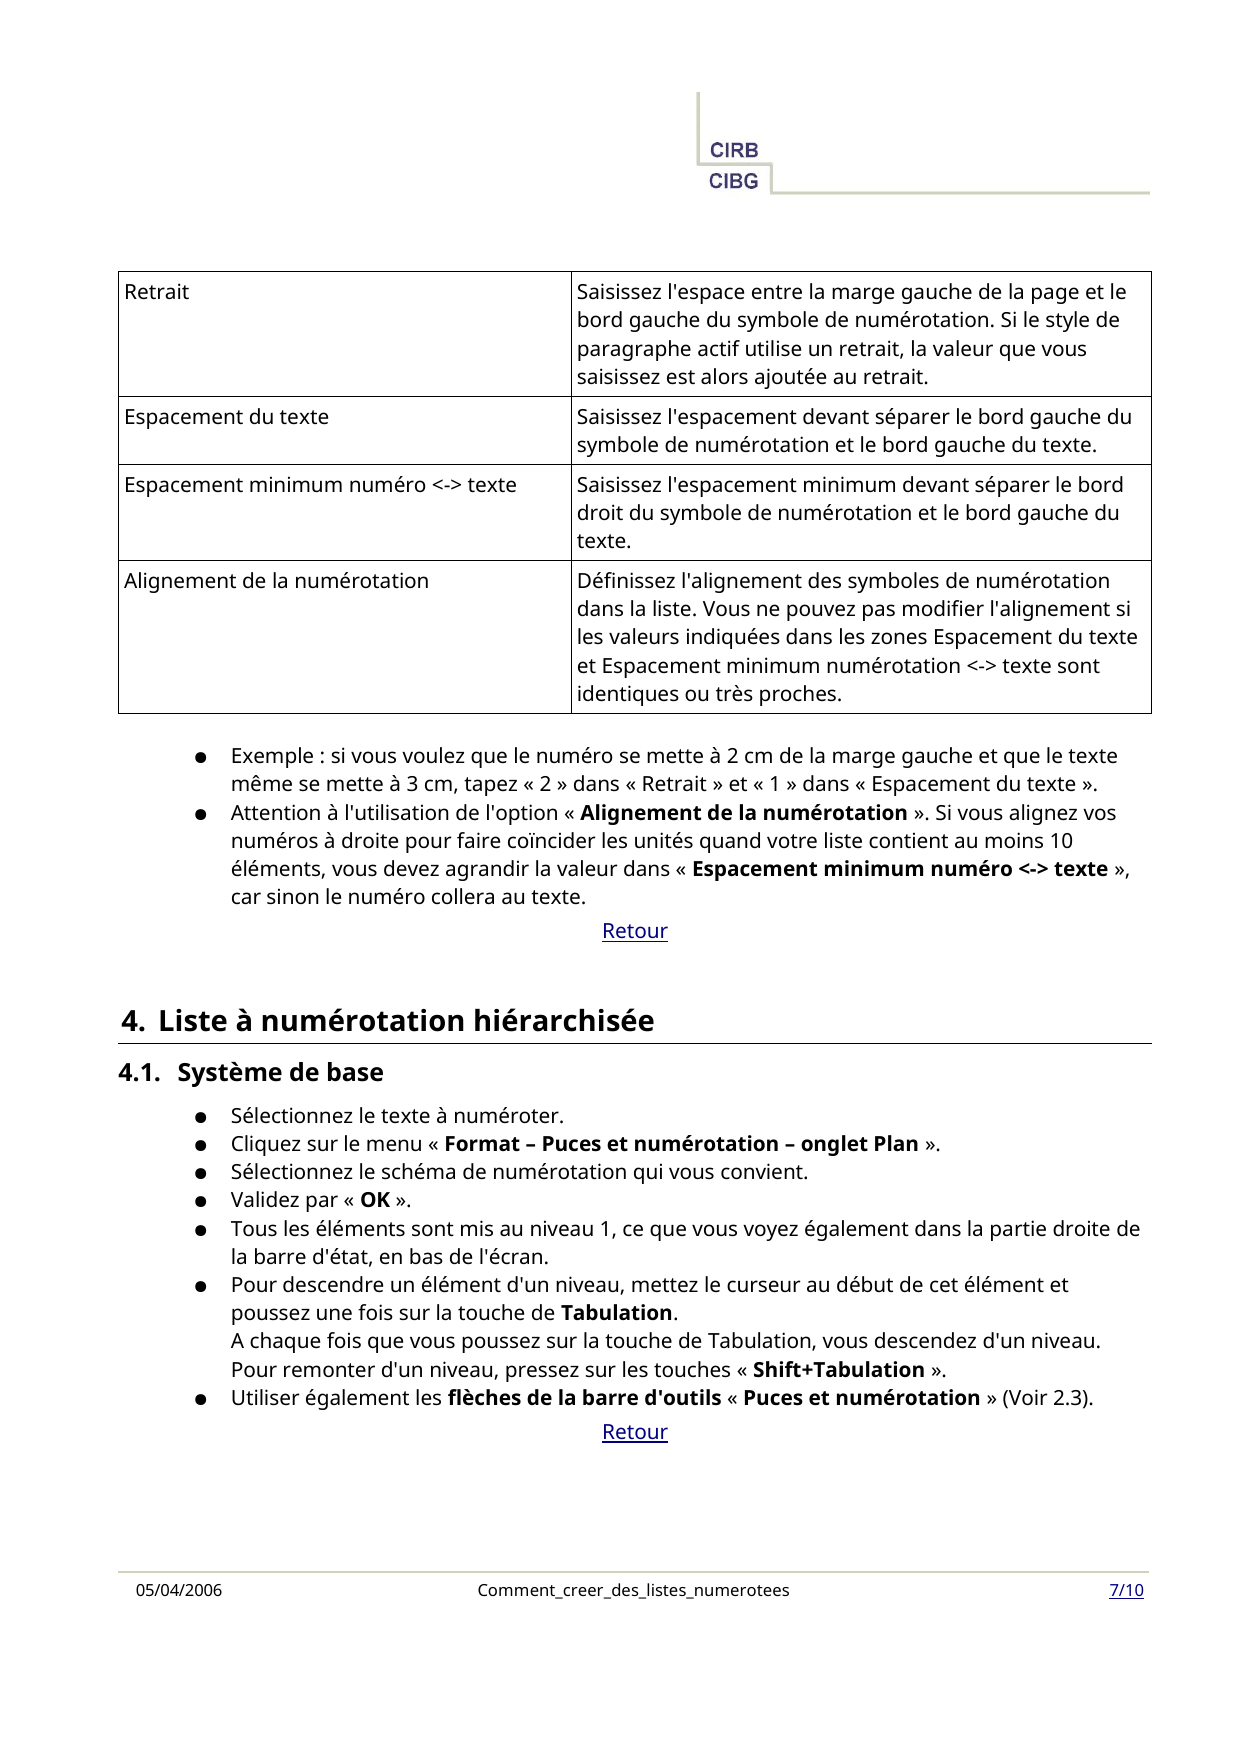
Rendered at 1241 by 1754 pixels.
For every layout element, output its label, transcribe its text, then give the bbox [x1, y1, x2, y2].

list Sélectionnez le texte à numéroter. [193, 1101, 1152, 1129]
list Cliquez sur le menu « Format – Puces et numérotation – onglet Plan ». [193, 1129, 1152, 1157]
subtitle Liste à numérotation hiérarchisée [118, 998, 1152, 1043]
table_cell Définissez l'alignement des symboles de numérotation dans la liste. Vous ne pouvez pas modifier l'alignement si les valeurs indiquées dans les zones Espacement du texte et Espacement minimum numérotation <-> texte sont identiques ou très proches. [572, 561, 1151, 713]
list Attention à l'utilisation de l'option « Alignement de la numérotation ». Si vous alignez vos numéros à droite pour faire coïncider les unités quand votre liste contient au moins 10 éléments, vous devez agrandir la valeur dans « Espacement minimum numéro <-> texte », car sinon le numéro collera au texte. [193, 798, 1152, 911]
table_cell Alignement de la numérotation [119, 561, 571, 713]
table_cell Espacement du texte [119, 397, 571, 464]
subtitle Système de base [118, 1055, 1152, 1089]
list Exemple : si vous voulez que le numéro se mette à 2 cm de la marge gauche et que le texte même se mette à 3 cm, tapez « 2 » dans « Retrait » et « 1 » dans « Espacement du texte ». [193, 741, 1152, 798]
list Utiliser également les flèches de la barre d'outils « Puces et numérotation » (Voir 2.3). [193, 1383, 1152, 1411]
table_cell Espacement minimum numéro <-> texte [119, 465, 571, 560]
table_header Saisissez l'espace entre la marge gauche de la page et le bord gauche du symbole de numérotation. Si le style de paragraphe actif utilise un retrait, la valeur que vous saisissez est alors ajoutée au retrait. [572, 272, 1151, 396]
list Sélectionnez le schéma de numérotation qui vous convient. [193, 1157, 1152, 1186]
table_header Retour [118, 1411, 1152, 1451]
table_header Retrait [119, 272, 571, 396]
list Tous les éléments sont mis au niveau 1, ce que vous voyez également dans la partie droite de la barre d'état, en bas de l'écran. [193, 1214, 1152, 1270]
table_header Retour [118, 911, 1152, 950]
list Pour descendre un élément d'un niveau, mettez le curseur au début de cet élément et poussez une fois sur la touche de Tabulation. [193, 1270, 1152, 1327]
list A chaque fois que vous poussez sur la touche de Tabulation, vous descendez d'un niveau. Pour remonter d'un niveau, pressez sur les touches « Shift+Tabulation ». [193, 1327, 1152, 1383]
table_cell Saisissez l'espacement devant séparer le bord gauche du symbole de numérotation et le bord gauche du texte. [572, 397, 1151, 464]
picture [609, 92, 1150, 214]
table_cell Saisissez l'espacement minimum devant séparer le bord droit du symbole de numérotation et le bord gauche du texte. [572, 465, 1151, 560]
list Validez par « OK ». [193, 1186, 1152, 1214]
